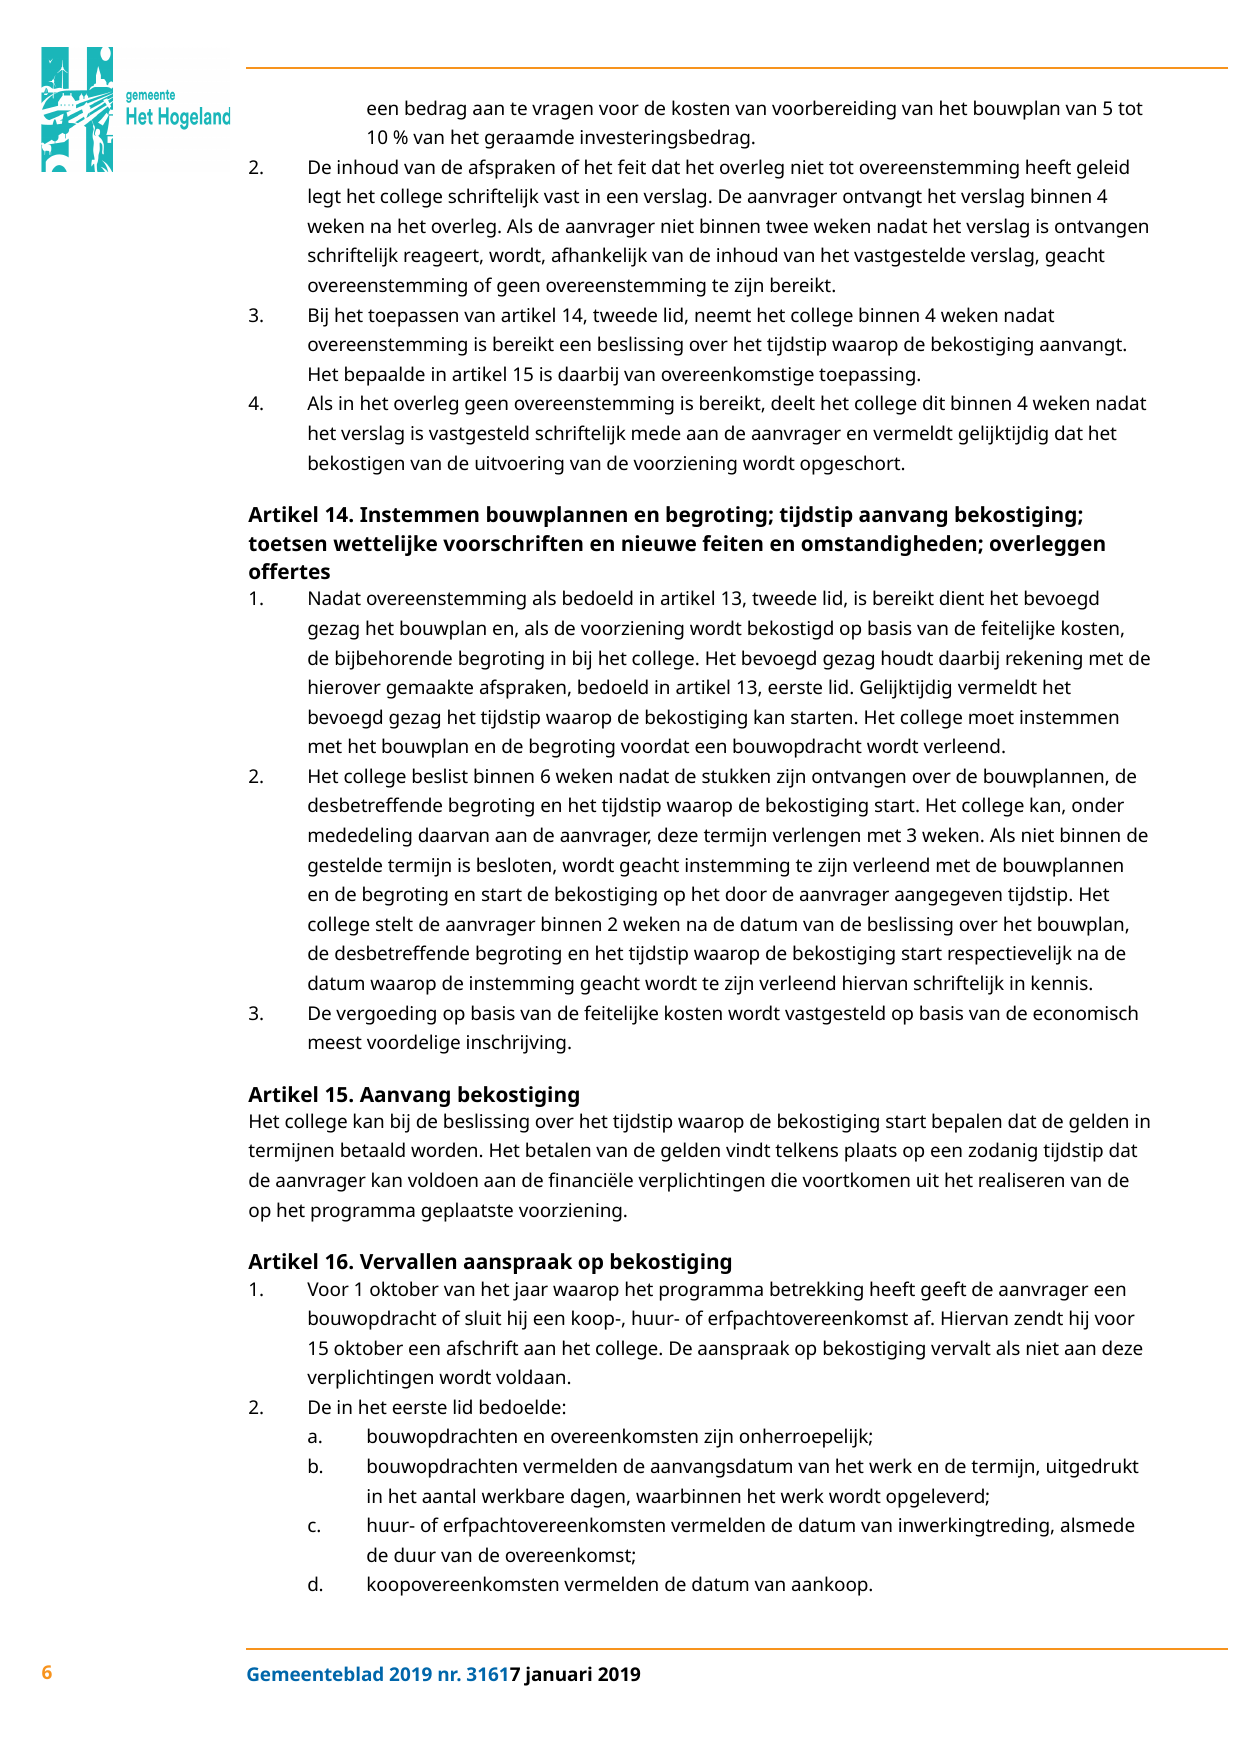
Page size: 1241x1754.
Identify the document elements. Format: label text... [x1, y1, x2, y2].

list Het college beslist binnen 6 weken nadat de stukken zijn ontvangen over de bouwplannen, de desbetreffende begroting en het tijdstip waarop de bekostiging start. Het college kan, onder mededeling daarvan aan de aanvrager, deze termijn verlengen met 3 weken. Als niet binnen de gestelde termijn is besloten, wordt geacht instemming te zijn verleend met de bouwplannen en de begroting en start de bekostiging op het door de aanvrager aangegeven tijdstip. Het college stelt de aanvrager binnen 2 weken na de datum van de beslissing over het bouwplan, de desbetreffende begroting en het tijdstip waarop de bekostiging start respectievelijk na de datum waarop de instemming geacht wordt te zijn verleend hiervan schriftelijk in kennis. [248, 763, 1152, 996]
text Artikel 15. Aanvang bekostiging [248, 1080, 1152, 1108]
list bouwopdrachten vermelden de aanvangsdatum van het werk en de termijn, uitgedrukt in het aantal werkbare dagen, waarbinnen het werk wordt opgeleverd; [307, 1453, 1152, 1508]
list De in het eerste lid bedoelde: [248, 1394, 1152, 1420]
text Het college kan bij de beslissing over het tijdstip waarop de bekostiging start bepalen dat de gelden in termijnen betaald worden. Het betalen van de gelden vindt telkens plaats op een zodanig tijdstip dat de aanvrager kan voldoen aan de financiële verplichtingen die voortkomen uit het realiseren van de op het programma geplaatste voorziening. [248, 1108, 1152, 1223]
list Voor 1 oktober van het jaar waarop het programma betrekking heeft geeft de aanvrager een bouwopdracht of sluit hij een koop-, huur- of erfpachtovereenkomst af. Hiervan zendt hij voor 15 oktober een afschrift aan het college. De aanspraak op bekostiging vervalt als niet aan deze verplichtingen wordt voldaan. [248, 1276, 1152, 1390]
picture [41, 47, 231, 172]
list De vergoeding op basis van de feitelijke kosten wordt vastgesteld op basis van de economisch meest voordelige inschrijving. [248, 1000, 1152, 1055]
list bouwopdrachten en overeenkomsten zijn onherroepelijk; [307, 1424, 1152, 1449]
list een bedrag aan te vragen voor de kosten van voorbereiding van het bouwplan van 5 tot 10 % van het geraamde investeringsbedrag. [307, 95, 1152, 150]
list Nadat overeenstemming als bedoeld in artikel 13, tweede lid, is bereikt dient het bevoegd gezag het bouwplan en, als de voorziening wordt bekostigd op basis van de feitelijke kosten, de bijbehorende begroting in bij het college. Het bevoegd gezag houdt daarbij rekening met de hierover gemaakte afspraken, bedoeld in artikel 13, eerste lid. Gelijktijdig vermeldt het bevoegd gezag het tijdstip waarop de bekostiging kan starten. Het college moet instemmen met het bouwplan en de begroting voordat een bouwopdracht wordt verleend. [248, 586, 1152, 759]
list huur- of erfpachtovereenkomsten vermelden de datum van inwerkingtreding, alsmede de duur van de overeenkomst; [307, 1512, 1152, 1568]
text Artikel 16. Vervallen aanspraak op bekostiging [248, 1247, 1152, 1276]
text Artikel 14. Instemmen bouwplannen en begroting; tijdstip aanvang bekostiging; toetsen wettelijke voorschriften en nieuwe feiten en omstandigheden; overleggen offertes [248, 500, 1152, 586]
list koopovereenkomsten vermelden de datum van aankoop. [307, 1572, 1152, 1597]
list Als in het overleg geen overeenstemming is bereikt, deelt het college dit binnen 4 weken nadat het verslag is vastgesteld schriftelijk mede aan de aanvrager en vermeldt gelijktijdig dat het bekostigen van de uitvoering van de voorziening wordt opgeschort. [248, 391, 1152, 476]
list De inhoud van de afspraken of het feit dat het overleg niet tot overeenstemming heeft geleid legt het college schriftelijk vast in een verslag. De aanvrager ontvangt het verslag binnen 4 weken na het overleg. Als de aanvrager niet binnen twee weken nadat het verslag is ontvangen schriftelijk reageert, wordt, afhankelijk van de inhoud van het vastgestelde verslag, geacht overeenstemming of geen overeenstemming te zijn bereikt. [248, 154, 1152, 298]
list Bij het toepassen van artikel 14, tweede lid, neemt het college binnen 4 weken nadat overeenstemming is bereikt een beslissing over het tijdstip waarop de bekostiging aanvangt. Het bepaalde in artikel 15 is daarbij van overeenkomstige toepassing. [248, 302, 1152, 387]
